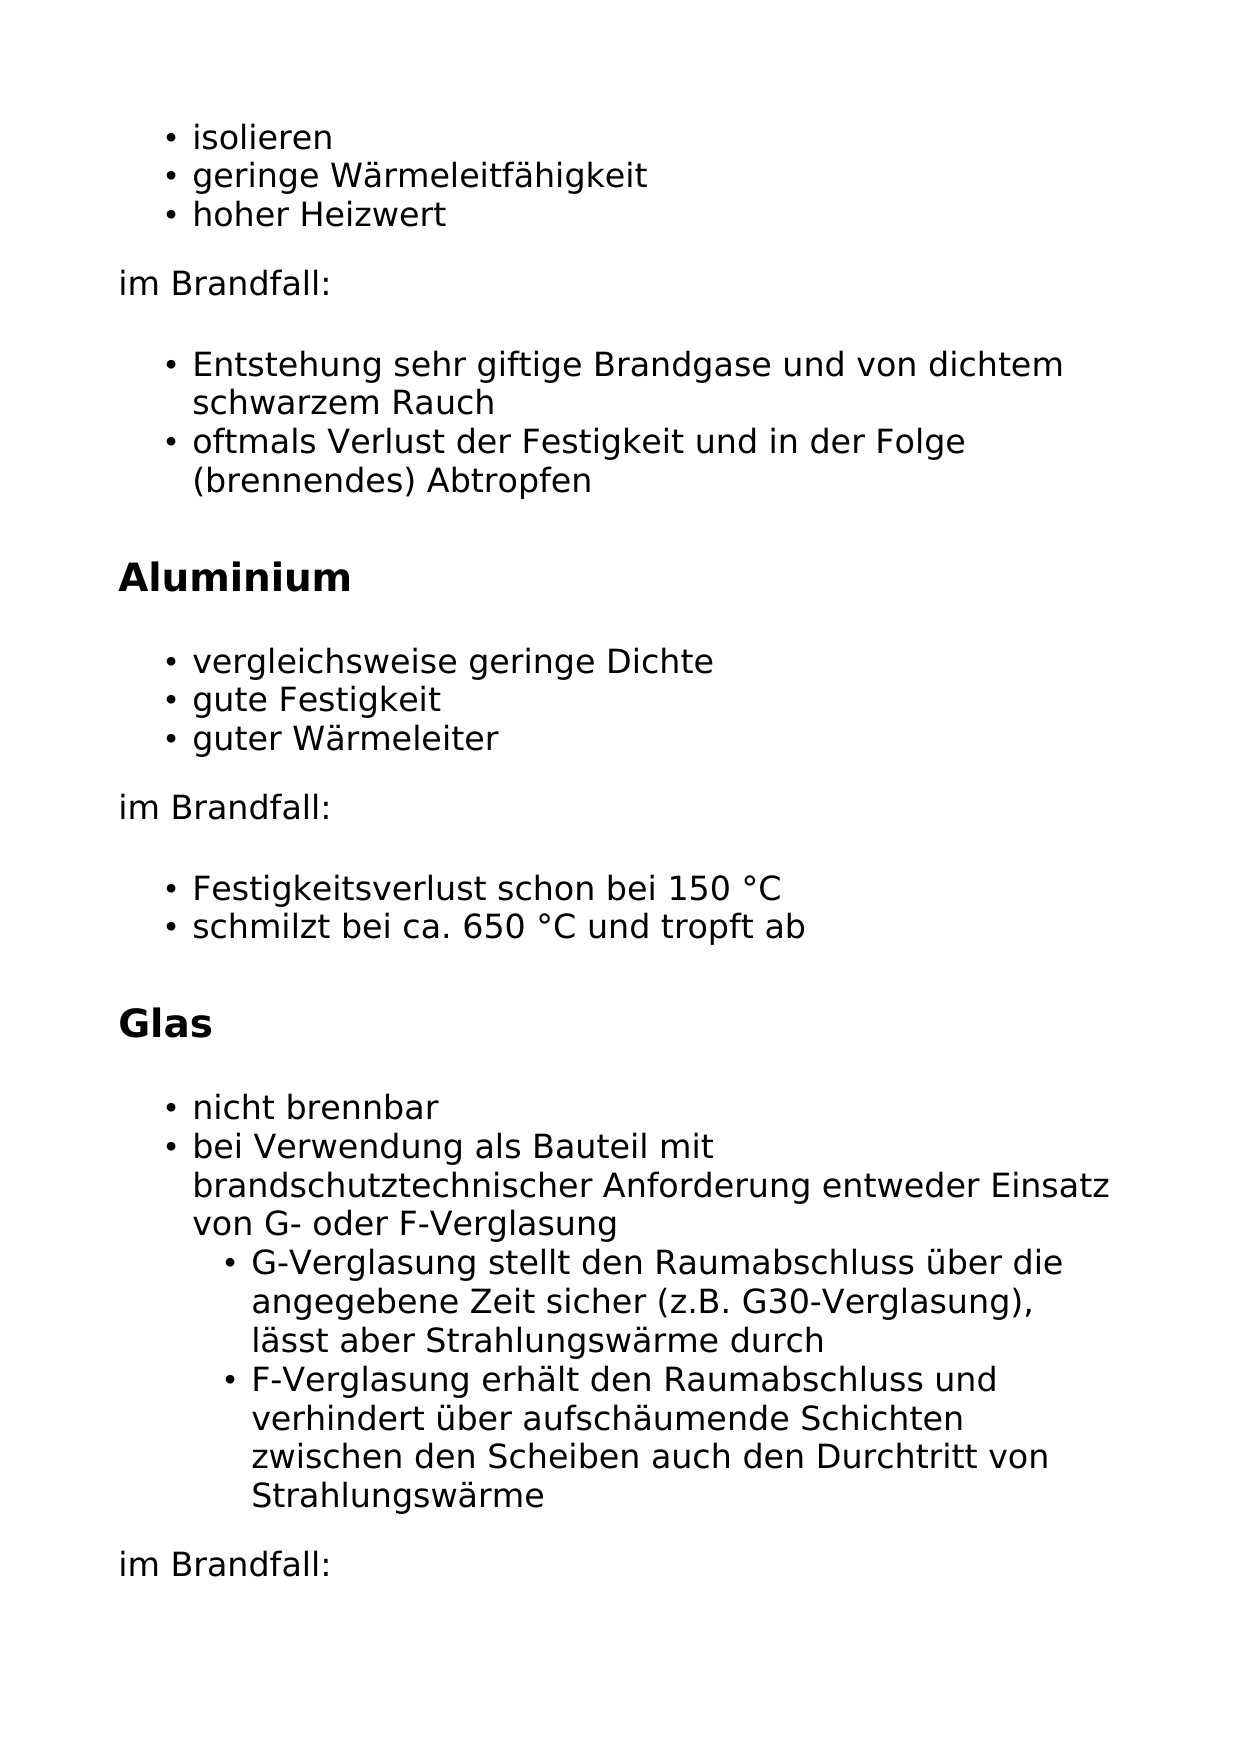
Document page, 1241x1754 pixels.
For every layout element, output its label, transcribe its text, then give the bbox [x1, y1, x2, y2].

list gute Festigkeit [177, 681, 1122, 720]
text im Brandfall: [118, 264, 1122, 303]
list nicht brennbar [177, 1088, 1122, 1127]
list Festigkeitsverlust schon bei 150 °C [177, 869, 1122, 908]
list bei Verwendung als Bauteil mit brandschutztechnischer Anforderung entweder Einsatz von G- oder F-Verglasung [177, 1127, 1122, 1244]
list Entstehung sehr giftige Brandgase und von dichtem schwarzem Rauch [177, 345, 1122, 423]
text im Brandfall: [118, 788, 1122, 827]
list oftmals Verlust der Festigkeit und in der Folge (brennendes) Abtropfen [177, 423, 1122, 500]
list geringe Wärmeleitfähigkeit [177, 157, 1122, 196]
list hoher Heizwert [177, 196, 1122, 235]
list isolieren [177, 118, 1122, 157]
list schmilzt bei ca. 650 °C und tropft ab [177, 908, 1122, 947]
list guter Wärmeleiter [177, 720, 1122, 759]
list G-Verglasung stellt den Raumabschluss über die angegebene Zeit sicher (z.B. G30-Verglasung), lässt aber Strahlungswärme durch [236, 1244, 1122, 1360]
list vergleichsweise geringe Dichte [177, 642, 1122, 681]
text im Brandfall: [118, 1545, 1122, 1584]
list F-Verglasung erhält den Raumabschluss und verhindert über aufschäumende Schichten zwischen den Scheiben auch den Durchtritt von Strahlungswärme [236, 1360, 1122, 1516]
subtitle Aluminium [118, 555, 1122, 600]
subtitle Glas [118, 1001, 1122, 1046]
